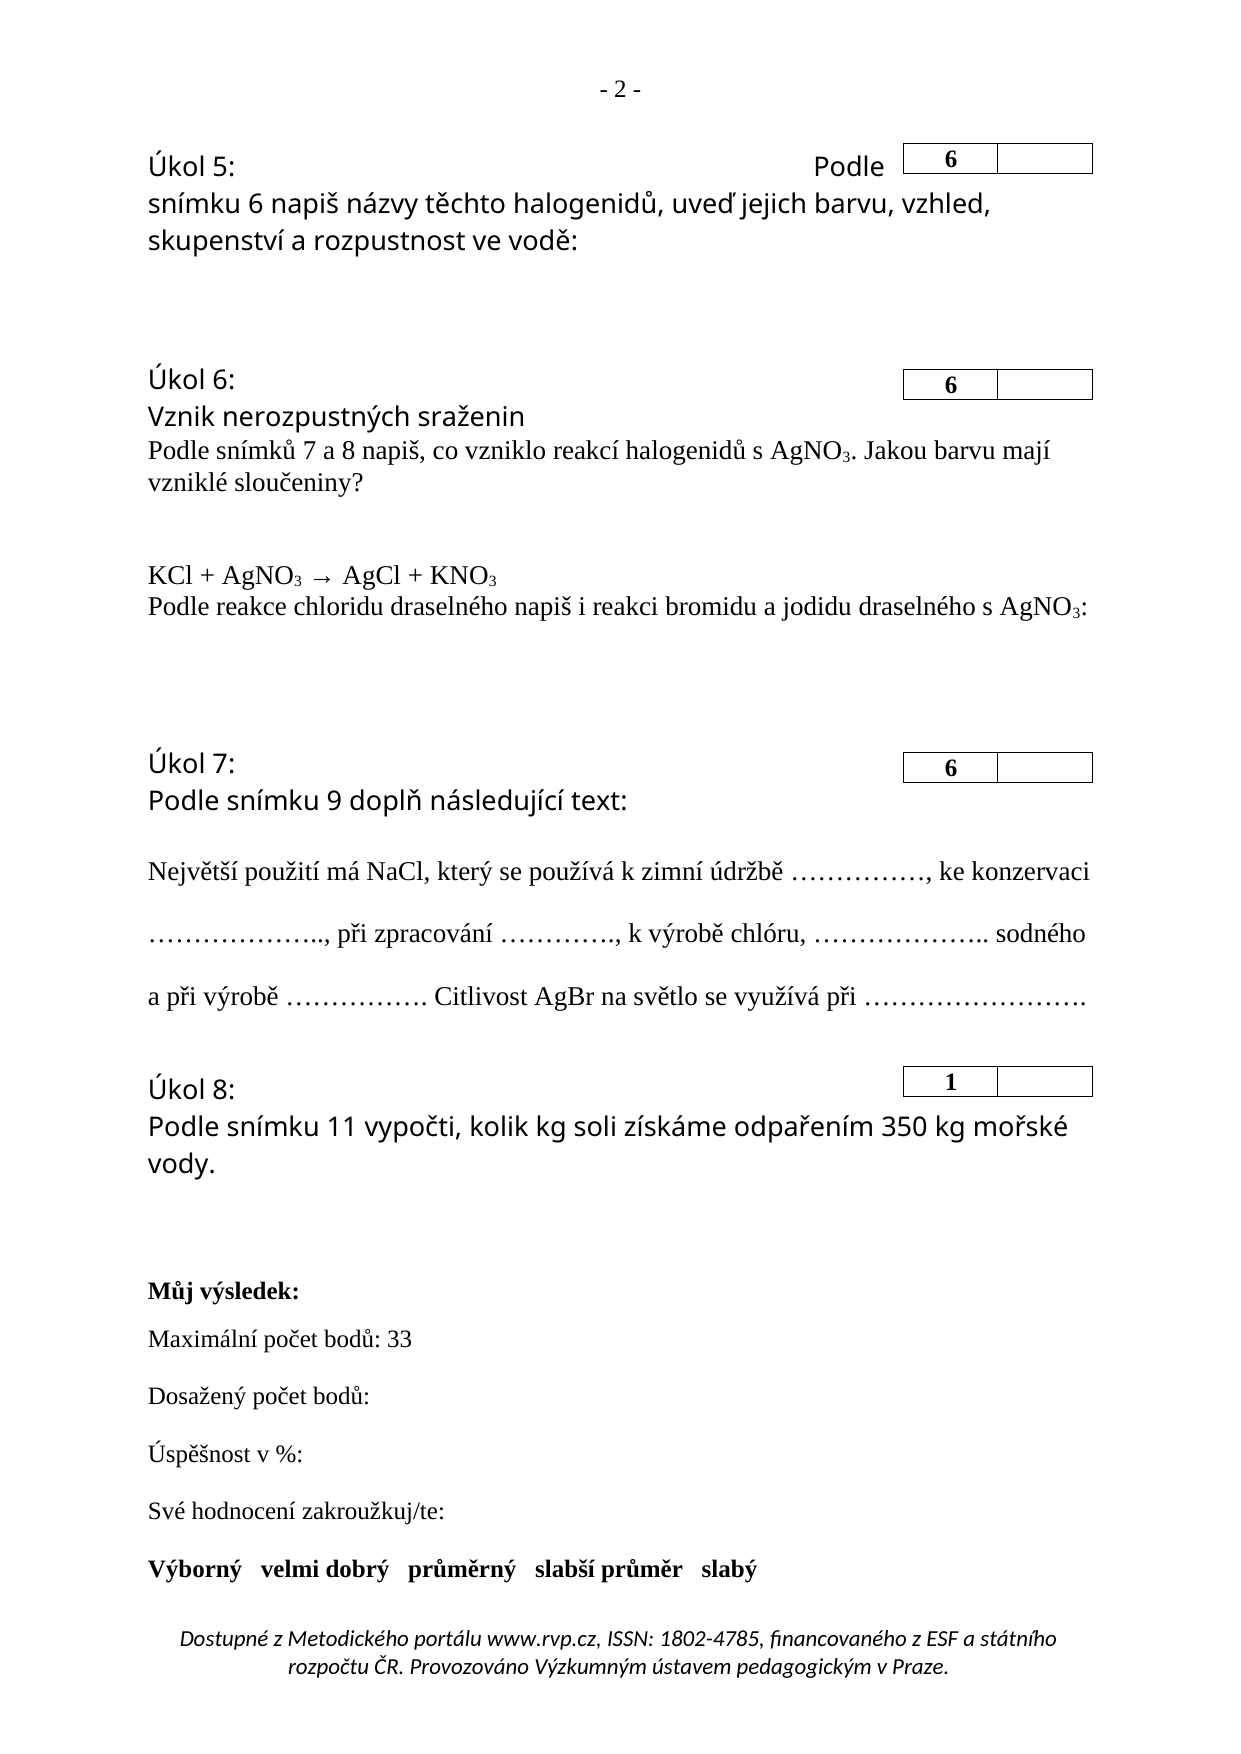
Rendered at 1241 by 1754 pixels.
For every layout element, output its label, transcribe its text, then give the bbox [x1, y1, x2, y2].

table_header 1 [904, 1067, 997, 1096]
table_header [998, 370, 1092, 398]
table_header 6 [904, 753, 997, 782]
text a při výrobě ……………. Citlivost AgBr na světlo se využívá při ……………………. [148, 980, 1092, 1011]
text Své hodnocení zakroužkuj/te: [148, 1496, 1092, 1525]
text KCl + AgNO3 → AgCl + KNO3 [148, 559, 1092, 590]
text Úkol 5: Podle snímku 6 napiš názvy těchto halogenidů, uveď jejich barvu, vzhled, skupenství a rozpustnost ve vodě: [148, 148, 1092, 258]
text Úspěšnost v %: [148, 1439, 1092, 1467]
table_header 6 [904, 144, 997, 172]
text Podle snímků 7 a 8 napiš, co vzniklo reakcí halogenidů s AgNO3. Jakou barvu mají vzniklé sloučeniny? [148, 434, 1092, 497]
table_header [998, 144, 1092, 172]
text Největší použití má NaCl, který se používá k zimní údržbě ……………, ke konzervaci [148, 855, 1092, 886]
text Výborný velmi dobrý průměrný slabší průměr slabý [148, 1554, 1092, 1582]
text Podle snímku 11 vypočti, kolik kg soli získáme odpařením 350 kg mořské vody. [148, 1108, 1092, 1181]
text Dosažený počet bodů: [148, 1381, 1092, 1410]
table_header [998, 1067, 1092, 1096]
table_header [998, 753, 1092, 782]
text Maximální počet bodů: 33 [148, 1324, 1092, 1352]
text Podle snímku 9 doplň následující text: [148, 781, 1092, 818]
table_header 6 [904, 370, 997, 398]
text Můj výsledek: [148, 1276, 1092, 1304]
text Úkol 8: [148, 1071, 1092, 1108]
text ……………….., při zpracování …………., k výrobě chlóru, ……………….. sodného [148, 917, 1092, 948]
text Úkol 7: [148, 744, 1092, 781]
text Úkol 6: [148, 361, 1092, 398]
text Podle reakce chloridu draselného napiš i reakci bromidu a jodidu draselného s AgNO3: [148, 590, 1092, 621]
text Vznik nerozpustných sraženin [148, 398, 1092, 434]
